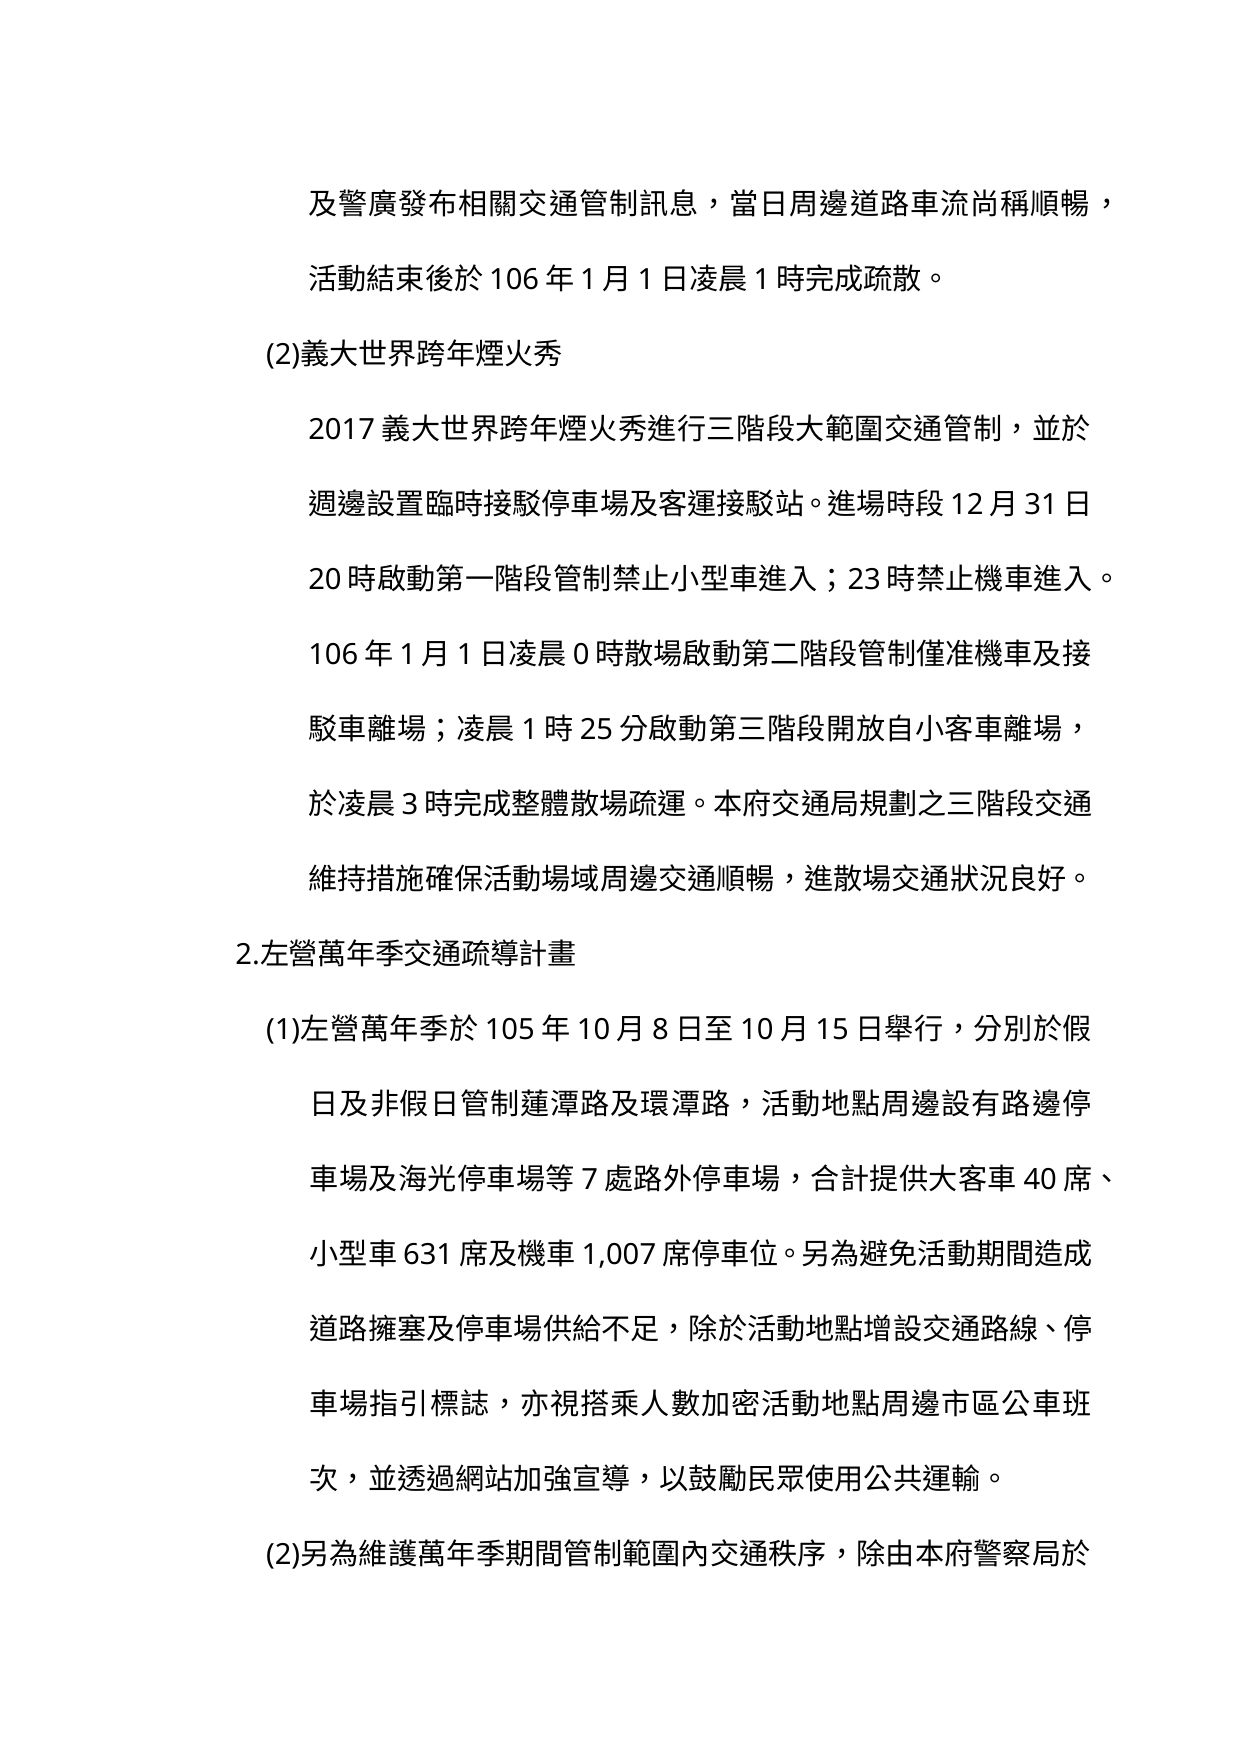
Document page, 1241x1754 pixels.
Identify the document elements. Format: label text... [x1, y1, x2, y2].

text 2017義大世界跨年煙火秀進行三階段大範圍交通管制，並於週邊設置臨時接駁停車場及客運接駁站。進場時段12月31日20時啟動第一階段管制禁止小型車進入；23時禁止機車進入。106年1月1日凌晨0時散場啟動第二階段管制僅准機車及接駁車離場；凌晨1時25分啟動第三階段開放自小客車離場，於凌晨3時完成整體散場疏運。本府交通局規劃之三階段交通維持措施確保活動場域周邊交通順暢，進散場交通狀況良好。 [308, 389, 1092, 914]
text (1)左營萬年季於105年10月8日至10月15日舉行，分別於假日及非假日管制蓮潭路及環潭路，活動地點周邊設有路邊停車場及海光停車場等7處路外停車場，合計提供大客車40席、小型車631席及機車1,007席停車位。另為避免活動期間造成道路擁塞及停車場供給不足，除於活動地點增設交通路線、停車場指引標誌，亦視搭乘人數加密活動地點周邊市區公車班次，並透過網站加強宣導，以鼓勵民眾使用公共運輸。 [266, 989, 1092, 1514]
text (2)義大世界跨年煙火秀 [266, 314, 1092, 389]
text 105年12月31日高雄夢時代跨年晚會活動於本市前鎮區時代大道、中華五路舉行，為利活動進行，規劃會場周邊成功二路以東、中山三路以西、復興三路以南、凱旋四路以北範圍，實施三階段交通管制措施，除捷運沿線七大轉乘停車場外，另納入新光公有停車場之接駁服務，捷運、輕軌及公車配合加密班次及延後收班；活動前並於本府交通局網站、市區道路CMS及警廣發布相關交通管制訊息，當日周邊道路車流尚稱順暢，活動結束後於106年1月1日凌晨1時完成疏散。 [308, 164, 1092, 314]
text 2.左營萬年季交通疏導計畫 [235, 914, 1092, 989]
text (2)另為維護萬年季期間管制範圍內交通秩序，除由本府警察局於 [266, 1514, 1092, 1589]
